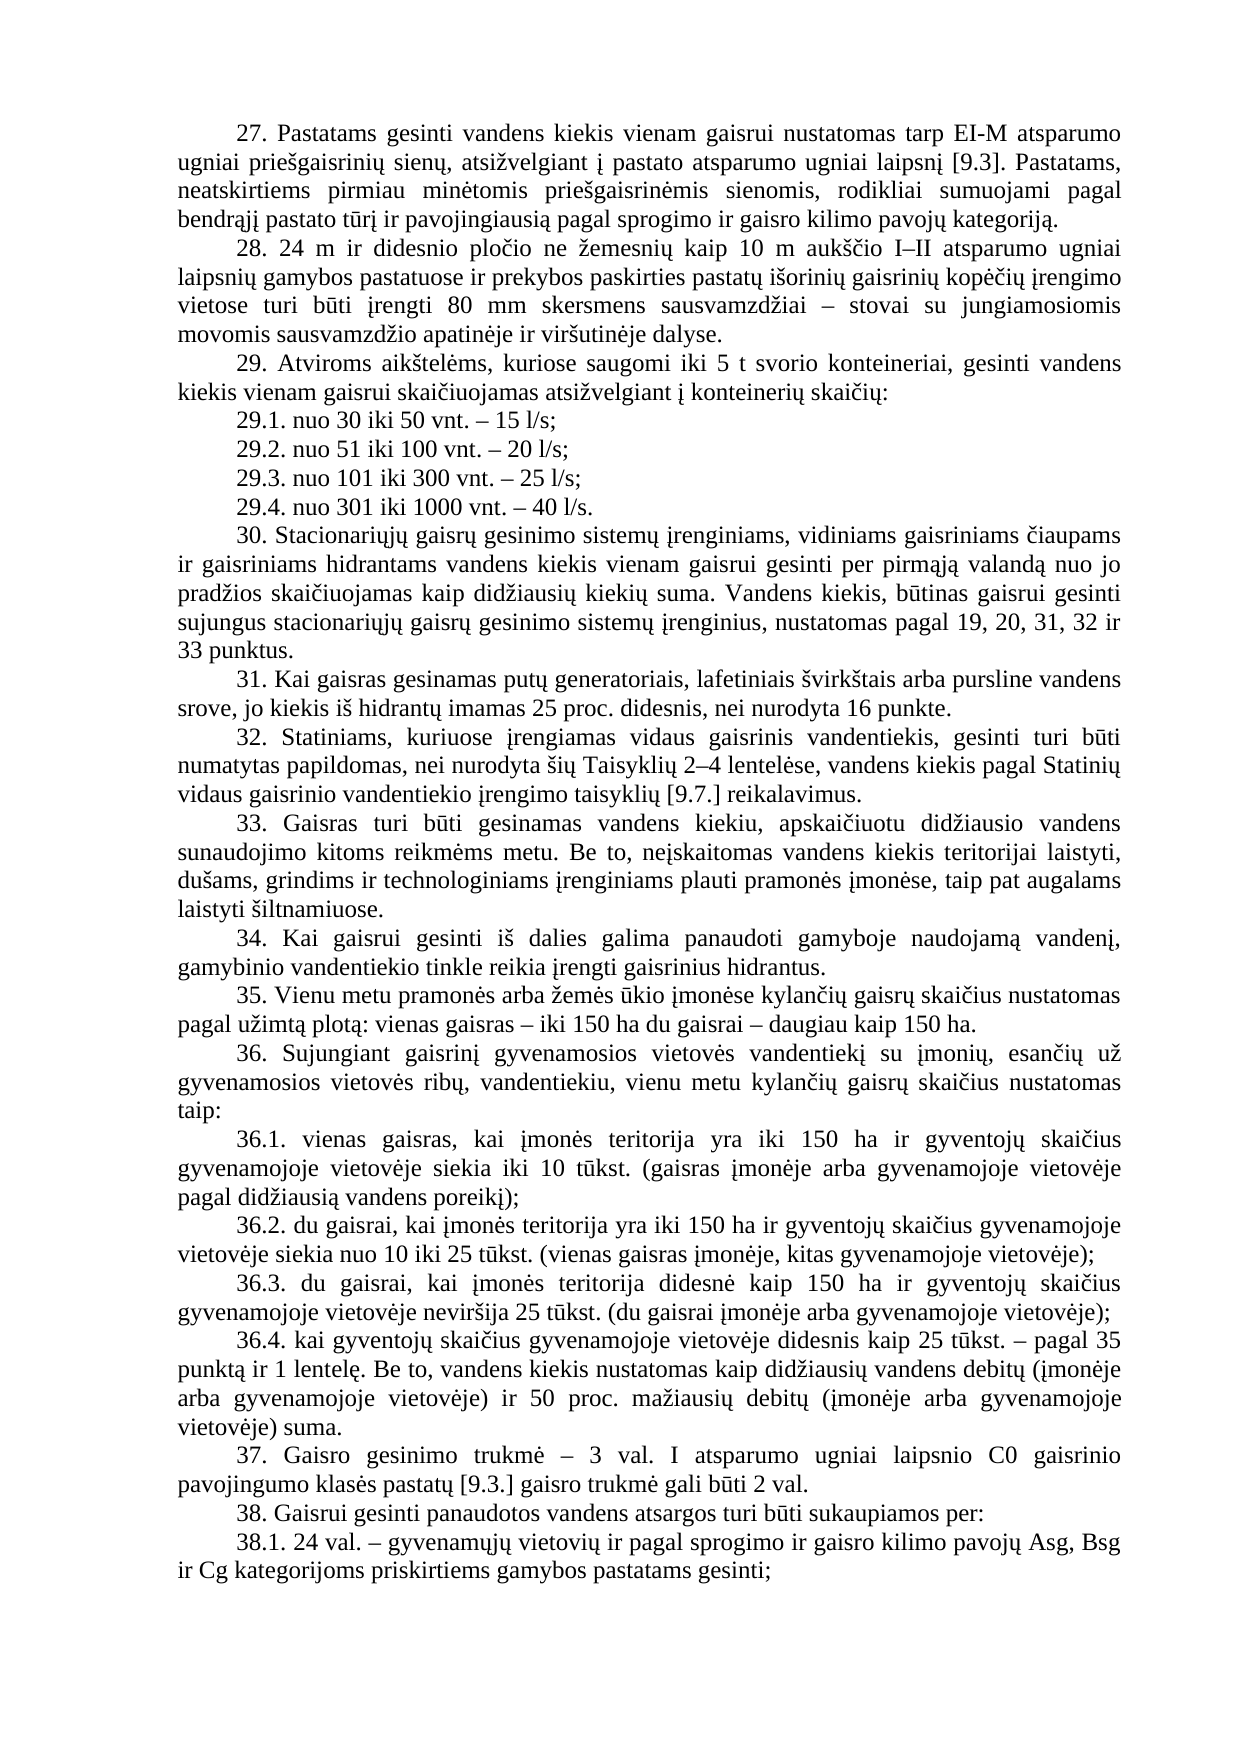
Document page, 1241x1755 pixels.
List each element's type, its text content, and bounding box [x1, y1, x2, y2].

text 36.3. du gaisrai, kai įmonės teritorija didesnė kaip 150 ha ir gyventojų skaičius gyvenamojoje vietovėje neviršija 25 tūkst. (du gaisrai įmonėje arba gyvenamojoje vietovėje); [177, 1268, 1122, 1326]
text 38.1. 24 val. – gyvenamųjų vietovių ir pagal sprogimo ir gaisro kilimo pavojų Asg, Bsg ir Cg kategorijoms priskirtiems gamybos pastatams gesinti; [177, 1527, 1122, 1584]
text 29.4. nuo 301 iki 1000 vnt. – 40 l/s. [177, 492, 1122, 521]
text 34. Kai gaisrui gesinti iš dalies galima panaudoti gamyboje naudojamą vandenį, gamybinio vandentiekio tinkle reikia įrengti gaisrinius hidrantus. [177, 923, 1122, 981]
text 38. Gaisrui gesinti panaudotos vandens atsargos turi būti sukaupiamos per: [177, 1498, 1122, 1527]
text 30. Stacionariųjų gaisrų gesinimo sistemų įrenginiams, vidiniams gaisriniams čiaupams ir gaisriniams hidrantams vandens kiekis vienam gaisrui gesinti per pirmąją valandą nuo jo pradžios skaičiuojamas kaip didžiausių kiekių suma. Vandens kiekis, būtinas gaisrui gesinti sujungus stacionariųjų gaisrų gesinimo sistemų įrenginius, nustatomas pagal 19, 20, 31, 32 ir 33 punktus. [177, 521, 1122, 664]
text 36. Sujungiant gaisrinį gyvenamosios vietovės vandentiekį su įmonių, esančių už gyvenamosios vietovės ribų, vandentiekiu, vienu metu kylančių gaisrų skaičius nustatomas taip: [177, 1038, 1122, 1124]
text 29.3. nuo 101 iki 300 vnt. – 25 l/s; [177, 463, 1122, 492]
text 36.4. kai gyventojų skaičius gyvenamojoje vietovėje didesnis kaip 25 tūkst. – pagal 35 punktą ir 1 lentelę. Be to, vandens kiekis nustatomas kaip didžiausių vandens debitų (įmonėje arba gyvenamojoje vietovėje) ir 50 proc. mažiausių debitų (įmonėje arba gyvenamojoje vietovėje) suma. [177, 1326, 1122, 1441]
text 36.1. vienas gaisras, kai įmonės teritorija yra iki 150 ha ir gyventojų skaičius gyvenamojoje vietovėje siekia iki 10 tūkst. (gaisras įmonėje arba gyvenamojoje vietovėje pagal didžiausią vandens poreikį); [177, 1124, 1122, 1211]
text 29.2. nuo 51 iki 100 vnt. – 20 l/s; [177, 434, 1122, 463]
text 29.1. nuo 30 iki 50 vnt. – 15 l/s; [177, 406, 1122, 434]
text 37. Gaisro gesinimo trukmė – 3 val. I atsparumo ugniai laipsnio C0 gaisrinio pavojingumo klasės pastatų [9.3.] gaisro trukmė gali būti 2 val. [177, 1441, 1122, 1498]
text 35. Vienu metu pramonės arba žemės ūkio įmonėse kylančių gaisrų skaičius nustatomas pagal užimtą plotą: vienas gaisras – iki 150 ha du gaisrai – daugiau kaip 150 ha. [177, 981, 1122, 1038]
text 32. Statiniams, kuriuose įrengiamas vidaus gaisrinis vandentiekis, gesinti turi būti numatytas papildomas, nei nurodyta šių Taisyklių 2–4 lentelėse, vandens kiekis pagal Statinių vidaus gaisrinio vandentiekio įrengimo taisyklių [9.7.] reikalavimus. [177, 722, 1122, 808]
text 31. Kai gaisras gesinamas putų generatoriais, lafetiniais švirkštais arba pursline vandens srove, jo kiekis iš hidrantų imamas 25 proc. didesnis, nei nurodyta 16 punkte. [177, 664, 1122, 722]
text 36.2. du gaisrai, kai įmonės teritorija yra iki 150 ha ir gyventojų skaičius gyvenamojoje vietovėje siekia nuo 10 iki 25 tūkst. (vienas gaisras įmonėje, kitas gyvenamojoje vietovėje); [177, 1211, 1122, 1268]
text 33. Gaisras turi būti gesinamas vandens kiekiu, apskaičiuotu didžiausio vandens sunaudojimo kitoms reikmėms metu. Be to, neįskaitomas vandens kiekis teritorijai laistyti, dušams, grindims ir technologiniams įrenginiams plauti pramonės įmonėse, taip pat augalams laistyti šiltnamiuose. [177, 808, 1122, 923]
text 28. 24 m ir didesnio pločio ne žemesnių kaip 10 m aukščio I–II atsparumo ugniai laipsnių gamybos pastatuose ir prekybos paskirties pastatų išorinių gaisrinių kopėčių įrengimo vietose turi būti įrengti 80 mm skersmens sausvamzdžiai – stovai su jungiamosiomis movomis sausvamzdžio apatinėje ir viršutinėje dalyse. [177, 233, 1122, 348]
text 29. Atviroms aikštelėms, kuriose saugomi iki 5 t svorio konteineriai, gesinti vandens kiekis vienam gaisrui skaičiuojamas atsižvelgiant į konteinerių skaičių: [177, 348, 1122, 406]
text 27. Pastatams gesinti vandens kiekis vienam gaisrui nustatomas tarp EI-M atsparumo ugniai priešgaisrinių sienų, atsižvelgiant į pastato atsparumo ugniai laipsnį [9.3]. Pastatams, neatskirtiems pirmiau minėtomis priešgaisrinėmis sienomis, rodikliai sumuojami pagal bendrąjį pastato tūrį ir pavojingiausią pagal sprogimo ir gaisro kilimo pavojų kategoriją. [177, 118, 1122, 233]
